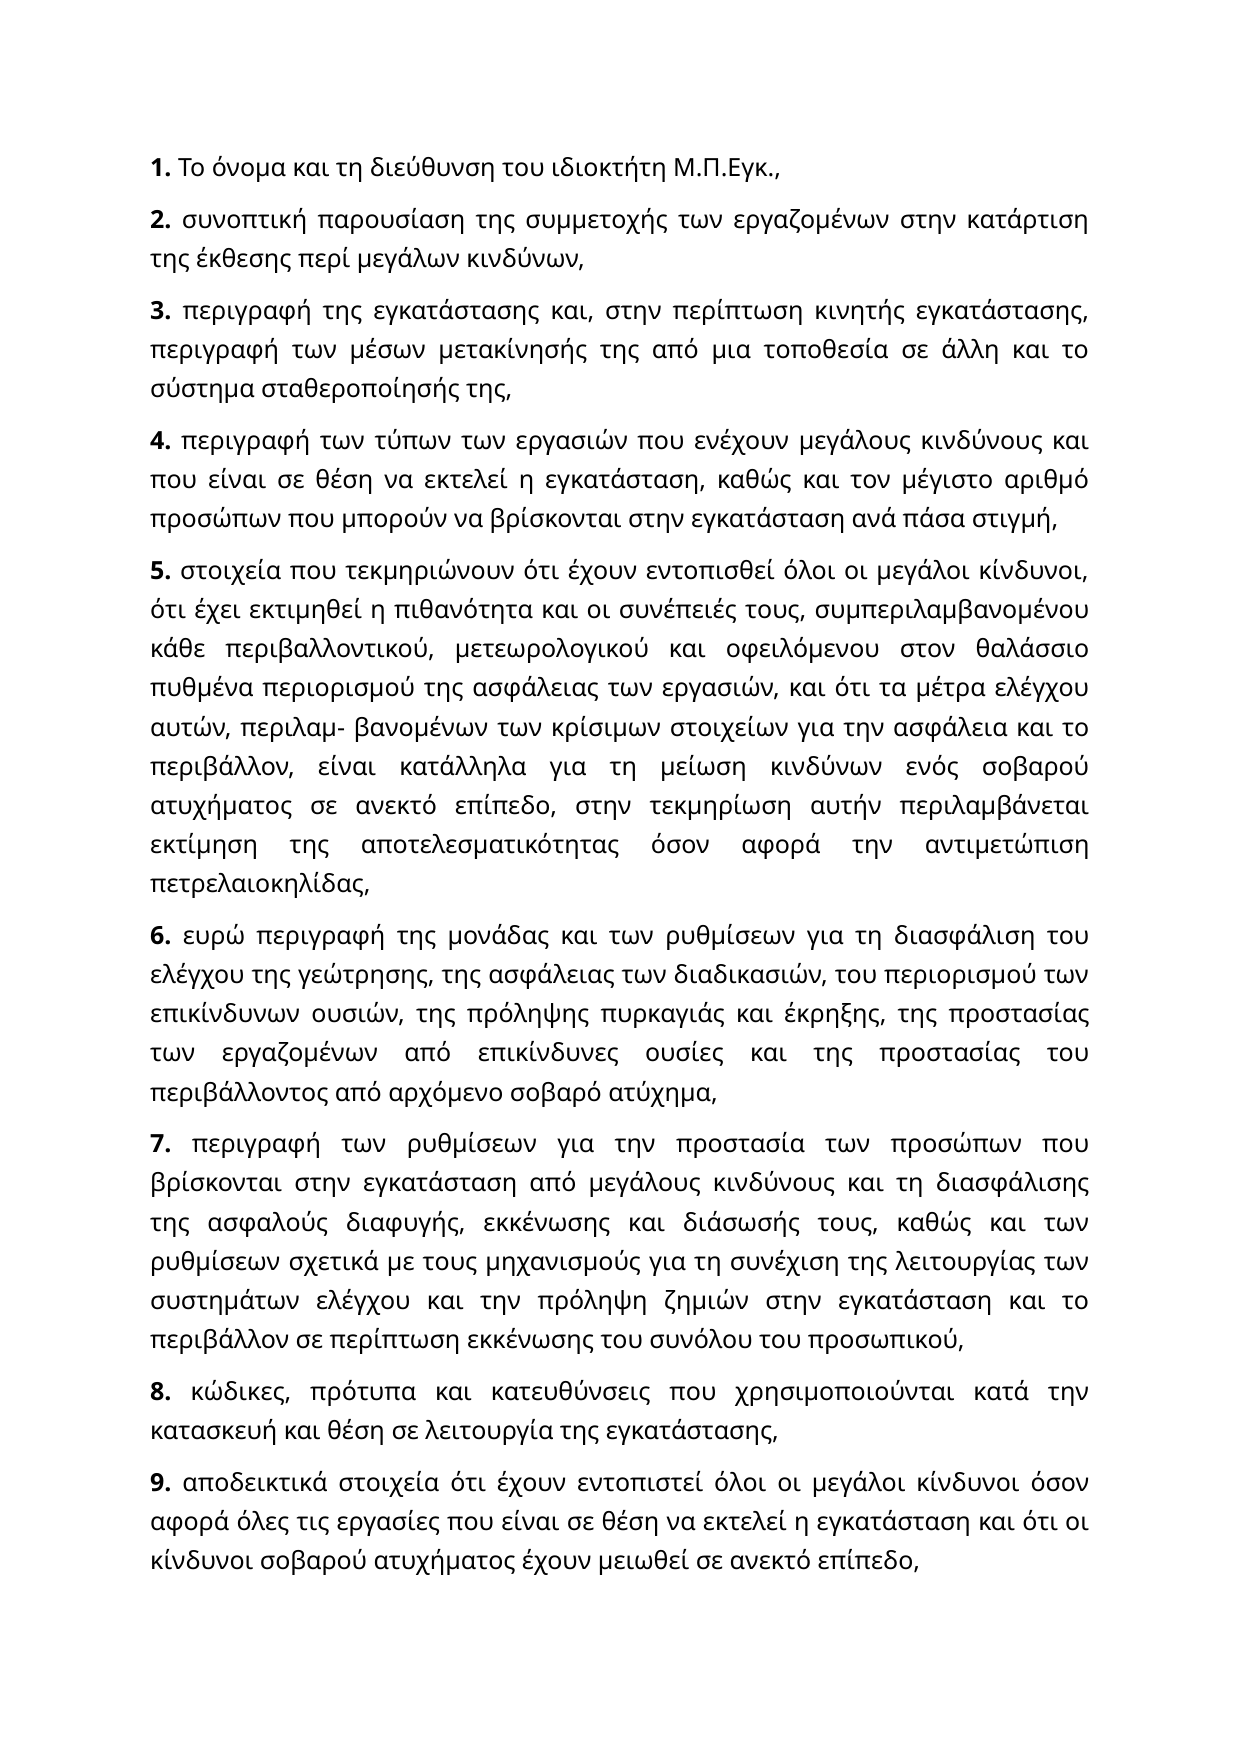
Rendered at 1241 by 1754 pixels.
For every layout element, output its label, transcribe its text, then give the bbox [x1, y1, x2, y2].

text 1. Το όνομα και τη διεύθυνση του ιδιοκτήτη Μ.Π.Εγκ., [150, 150, 1090, 184]
text 5. στοιχεία που τεκμηριώνουν ότι έχουν εντοπισθεί όλοι οι μεγάλοι κίνδυνοι, ότι έχει εκτιμηθεί η πιθανότητα και οι συνέπειές τους, συμπεριλαμβανομένου κάθε περιβαλλοντικού, μετεωρολογικού και οφειλόμενου στον θαλάσσιο πυθμένα περιορισμού της ασφάλειας των εργασιών, και ότι τα μέτρα ελέγχου αυτών, περιλαμ- βανομένων των κρίσιμων στοιχείων για την ασφάλεια και το περιβάλλον, είναι κατάλληλα για τη μείωση κινδύνων ενός σοβαρού ατυχήματος σε ανεκτό επίπεδο, στην τεκμηρίωση αυτήν περιλαμβάνεται εκτίμηση της αποτελεσματικότητας όσον αφορά την αντιμετώπιση πετρελαιοκηλίδας, [150, 552, 1090, 900]
text 8. κώδικες, πρότυπα και κατευθύνσεις που χρησιμοποιούνται κατά την κατασκευή και θέση σε λειτουργία της εγκατάστασης, [150, 1373, 1090, 1447]
text 3. περιγραφή της εγκατάστασης και, στην περίπτωση κινητής εγκατάστασης, περιγραφή των μέσων μετακίνησής της από μια τοποθεσία σε άλλη και το σύστημα σταθεροποίησής της, [150, 292, 1090, 405]
text 6. ευρώ περιγραφή της μονάδας και των ρυθμίσεων για τη διασφάλιση του ελέγχου της γεώτρησης, της ασφάλειας των διαδικασιών, του περιορισμού των επικίνδυνων ουσιών, της πρόληψης πυρκαγιάς και έκρηξης, της προστασίας των εργαζομένων από επικίνδυνες ουσίες και της προστασίας του περιβάλλοντος από αρχόμενο σοβαρό ατύχημα, [150, 917, 1090, 1108]
text 7. περιγραφή των ρυθμίσεων για την προστασία των προσώπων που βρίσκονται στην εγκατάσταση από μεγάλους κινδύνους και τη διασφάλισης της ασφαλούς διαφυγής, εκκένωσης και διάσωσής τους, καθώς και των ρυθμίσεων σχετικά με τους μηχανισμούς για τη συνέχιση της λειτουργίας των συστημάτων ελέγχου και την πρόληψη ζημιών στην εγκατάσταση και το περιβάλλον σε περίπτωση εκκένωσης του συνόλου του προσωπικού, [150, 1126, 1090, 1356]
text 2. συνοπτική παρουσίαση της συμμετοχής των εργαζομένων στην κατάρτιση της έκθεσης περί μεγάλων κινδύνων, [150, 202, 1090, 275]
text 4. περιγραφή των τύπων των εργασιών που ενέχουν μεγάλους κινδύνους και που είναι σε θέση να εκτελεί η εγκατάσταση, καθώς και τον μέγιστο αριθμό προσώπων που μπορούν να βρίσκονται στην εγκατάσταση ανά πάσα στιγμή, [150, 422, 1090, 535]
text 9. αποδεικτικά στοιχεία ότι έχουν εντοπιστεί όλοι οι μεγάλοι κίνδυνοι όσον αφορά όλες τις εργασίες που είναι σε θέση να εκτελεί η εγκατάσταση και ότι οι κίνδυνοι σοβαρού ατυχήματος έχουν μειωθεί σε ανεκτό επίπεδο, [150, 1464, 1090, 1577]
